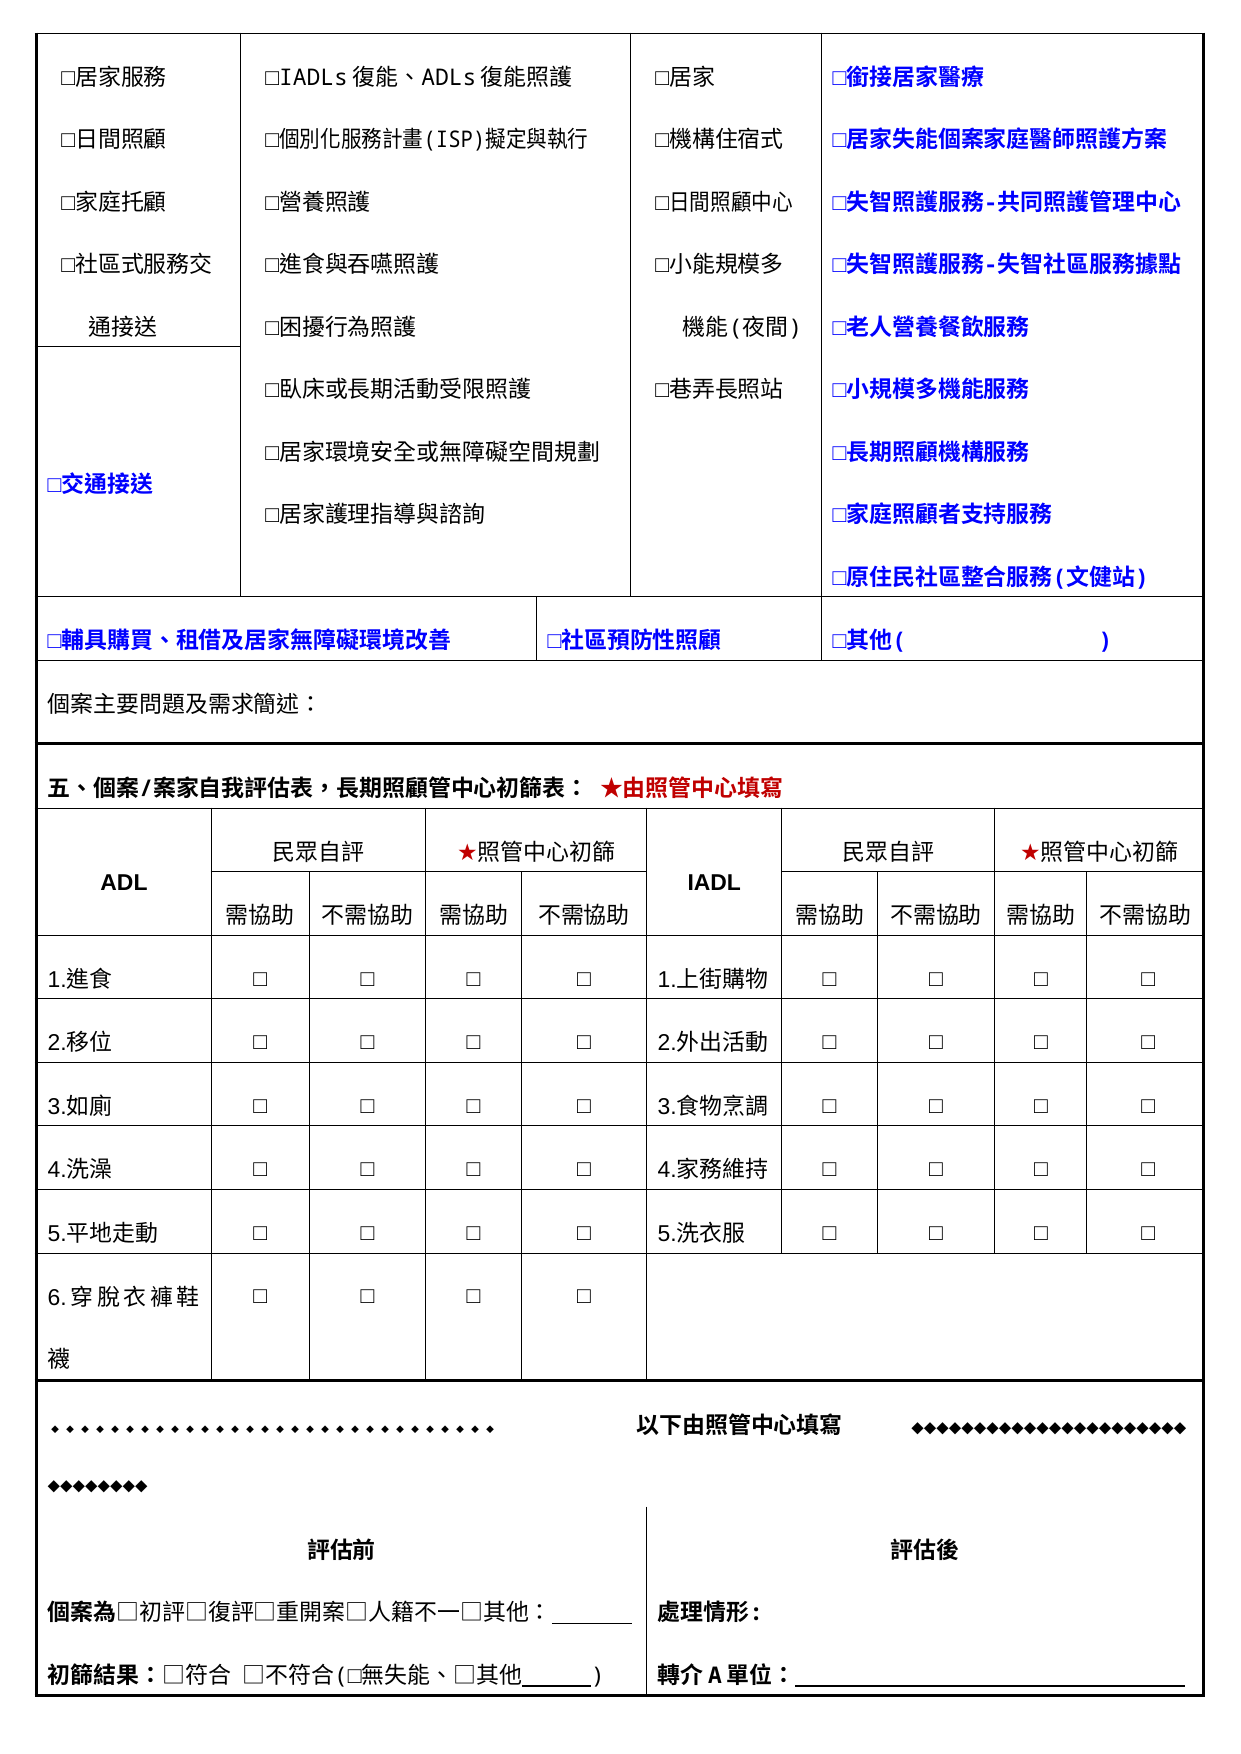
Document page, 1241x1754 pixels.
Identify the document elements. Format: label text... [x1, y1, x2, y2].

table_cell □ [310, 1063, 425, 1125]
table_cell □ [1087, 999, 1202, 1062]
table_cell □居家服務 □日間照顧 □家庭托顧 □社區式服務交 通接送 [38, 34, 240, 346]
table_cell 不需協助 [878, 872, 994, 935]
table_cell □ [426, 936, 521, 998]
table_cell ★照管中心初篩 [426, 809, 646, 871]
table_cell □IADLs復能、ADLs復能照護 □個別化服務計畫(ISP)擬定與執行 □營養照護 □進食與吞嚥照護 □困擾行為照護 □臥床或長期活動受限照護 □居家環境安全或無障礙空間規劃 □居家護理指導與諮詢 [241, 34, 630, 596]
table_cell □ [1087, 1190, 1202, 1252]
table_cell □ [426, 1190, 521, 1252]
table_cell 5.洗衣服 [647, 1190, 781, 1252]
table_cell □ [310, 1254, 425, 1378]
table_cell □ [995, 1126, 1086, 1189]
table_cell □ [522, 1254, 646, 1378]
table_cell 評估前 個案為□初評□復評□重開案□人籍不一□其他： 初篩結果：□符合 □不符合(□無失能、□其他 ) [38, 1507, 646, 1694]
table_cell □ [426, 1254, 521, 1378]
table_cell □ [522, 999, 646, 1062]
table_cell □ [782, 1190, 877, 1252]
table_cell □ [1087, 1063, 1202, 1125]
table_cell □ [782, 1063, 877, 1125]
table_cell □ [426, 1063, 521, 1125]
table_cell □ [522, 1126, 646, 1189]
table_cell □ [212, 1126, 309, 1189]
table_cell □ [878, 1063, 994, 1125]
table_cell 需協助 [212, 872, 309, 935]
table_cell 4.家務維持 [647, 1126, 781, 1189]
table_cell □ [995, 936, 1086, 998]
table_cell 1.上街購物 [647, 936, 781, 998]
table_cell 4.洗澡 [38, 1126, 211, 1189]
table_cell 3.食物烹調 [647, 1063, 781, 1125]
table_cell ◆◆◆◆◆◆◆◆◆◆◆◆◆◆◆◆◆◆◆◆◆◆◆◆◆◆◆◆◆◆ 以下由照管中心填寫 ◆◆◆◆◆◆◆◆◆◆◆◆◆◆◆◆◆◆◆◆◆◆◆◆◆◆◆◆◆◆ [38, 1382, 1202, 1507]
table_cell 3.如廁 [38, 1063, 211, 1125]
table_cell □ [782, 936, 877, 998]
table_cell □ [878, 999, 994, 1062]
table_cell □ [310, 936, 425, 998]
table_cell 需協助 [426, 872, 521, 935]
table_cell □ [212, 1190, 309, 1252]
table_cell 5.平地走動 [38, 1190, 211, 1252]
table_cell IADL [647, 809, 781, 935]
table_cell □ [995, 1063, 1086, 1125]
table_cell □ [426, 1126, 521, 1189]
table_cell 民眾自評 [782, 809, 994, 871]
table_cell [647, 1254, 1202, 1378]
table_cell 評估後 處理情形: 轉介A單位： [647, 1507, 1202, 1694]
table_cell □ [878, 1126, 994, 1189]
table_cell 需協助 [995, 872, 1086, 935]
table_cell □ [310, 1190, 425, 1252]
table_cell □ [212, 999, 309, 1062]
table_cell 五、個案/案家自我評估表，長期照顧管中心初篩表： ★由照管中心填寫 [38, 745, 1202, 808]
table_cell 不需協助 [310, 872, 425, 935]
table_cell 不需協助 [522, 872, 646, 935]
table_cell □ [212, 1063, 309, 1125]
table_cell □ [1087, 936, 1202, 998]
table_cell □ [310, 999, 425, 1062]
table_cell □其他( ) [822, 597, 1202, 660]
table_cell □交通接送 [38, 347, 240, 596]
table_cell □輔具購買、租借及居家無障礙環境改善 [38, 597, 536, 660]
table_cell 2.外出活動 [647, 999, 781, 1062]
table_cell □ [426, 999, 521, 1062]
table_cell 需協助 [782, 872, 877, 935]
table_cell □ [212, 1254, 309, 1378]
table_cell 1.進食 [38, 936, 211, 998]
table_cell □ [995, 999, 1086, 1062]
table_cell □ [878, 936, 994, 998]
table_cell □ [522, 936, 646, 998]
table_cell □ [212, 936, 309, 998]
table_cell □ [310, 1126, 425, 1189]
table_cell ADL [38, 809, 211, 935]
table_cell □ [782, 999, 877, 1062]
table_cell □ [995, 1190, 1086, 1252]
table_cell 個案主要問題及需求簡述： [38, 661, 1202, 742]
table_cell □銜接居家醫療 □居家失能個案家庭醫師照護方案 □失智照護服務-共同照護管理中心 □失智照護服務-失智社區服務據點 □老人營養餐飲服務 □小規模多機能服務 □長期照顧機構服務 □家庭照顧者支持服務 □原住民社區整合服務(文健站) [822, 34, 1202, 596]
table_cell 2.移位 [38, 999, 211, 1062]
table_cell □ [522, 1063, 646, 1125]
table_cell □社區預防性照顧 [537, 597, 821, 660]
table_cell □ [1087, 1126, 1202, 1189]
table_cell □ [782, 1126, 877, 1189]
table_cell □ [522, 1190, 646, 1252]
table_cell □居家 □機構住宿式 □日間照顧中心 □小能規模多 機能(夜間) □巷弄長照站 [631, 34, 821, 596]
table_cell 6.穿脫衣褲鞋襪 [38, 1254, 211, 1378]
table_cell 不需協助 [1087, 872, 1202, 935]
table_cell □ [878, 1190, 994, 1252]
table_cell 民眾自評 [212, 809, 425, 871]
table_cell ★照管中心初篩 [995, 809, 1202, 871]
